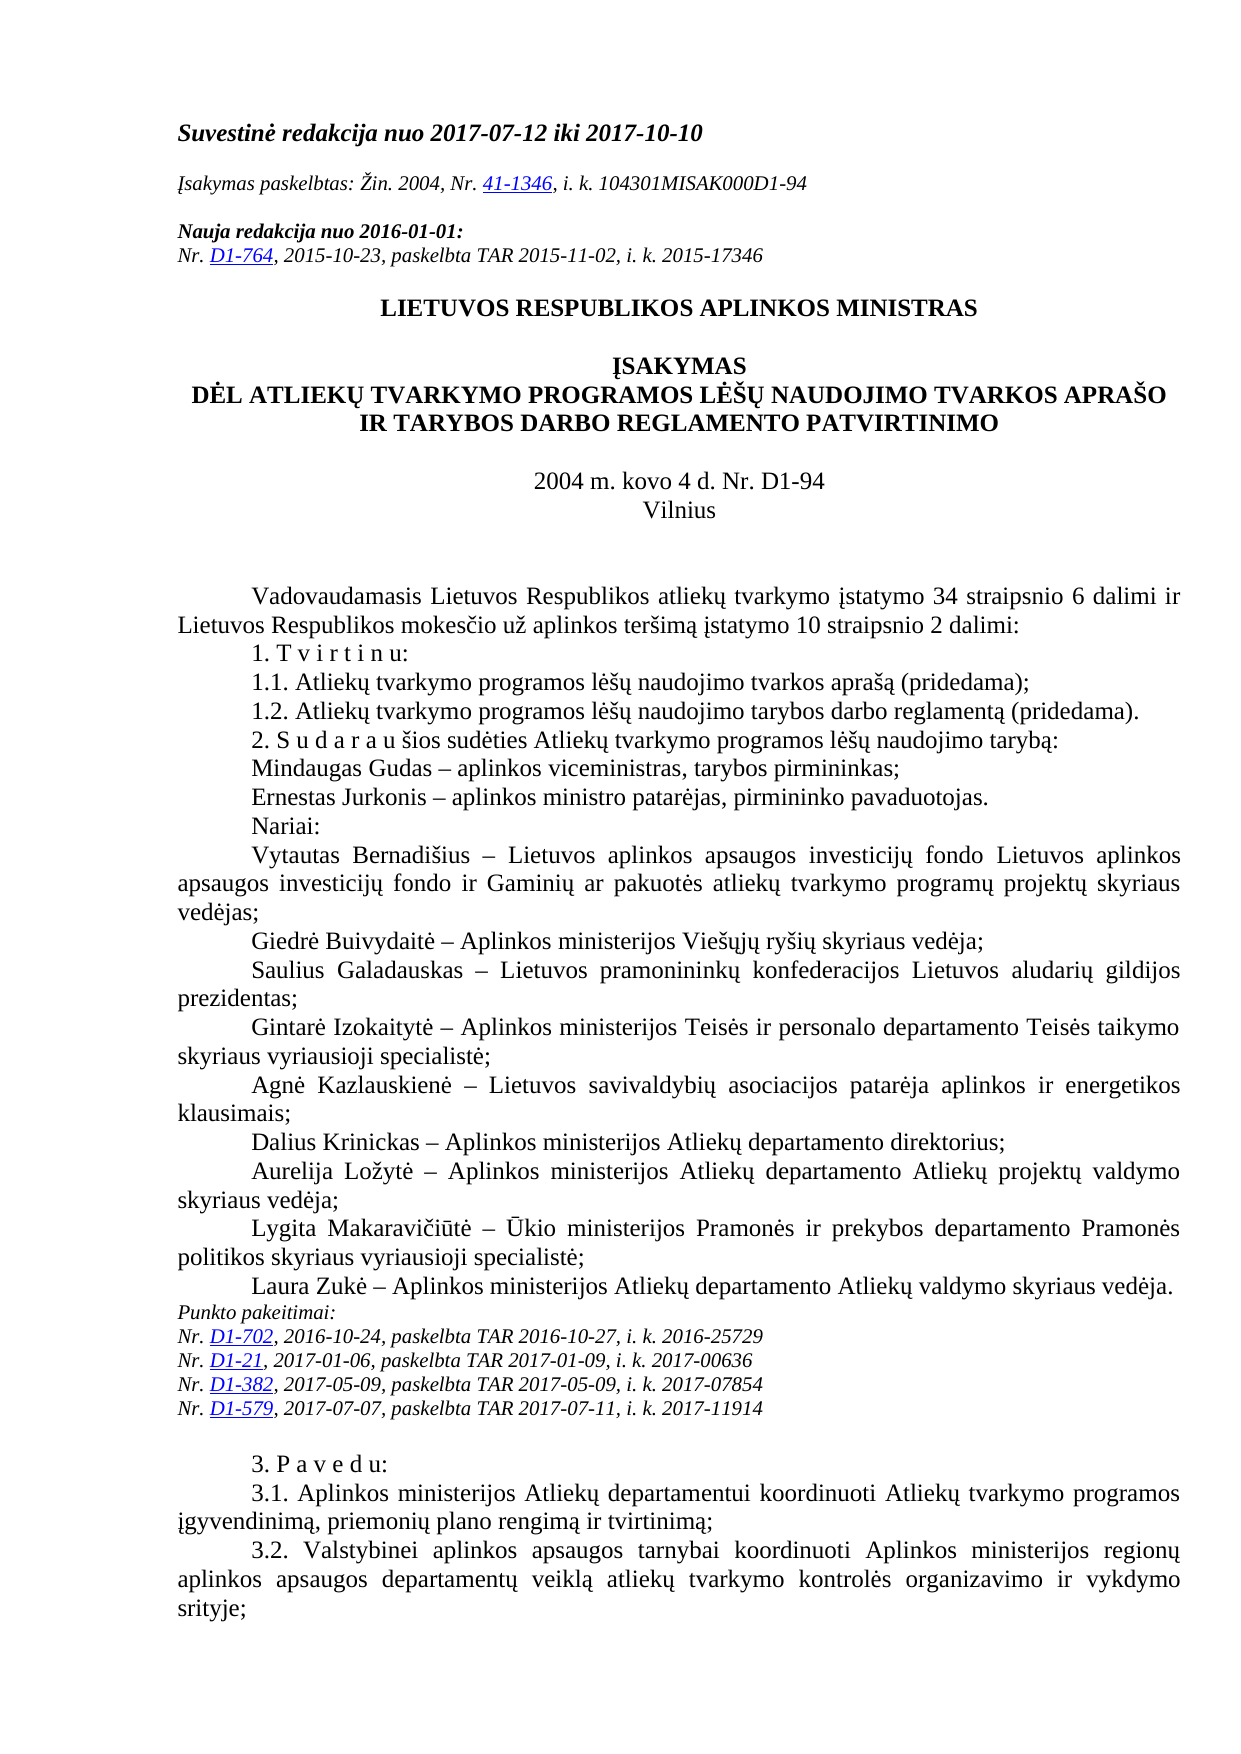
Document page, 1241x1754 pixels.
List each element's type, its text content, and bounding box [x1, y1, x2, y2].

text 1.1. Atliekų tvarkymo programos lėšų naudojimo tvarkos aprašą (pridedama); [177, 667, 1181, 696]
text Giedrė Buivydaitė – Aplinkos ministerijos Viešųjų ryšių skyriaus vedėja; [177, 926, 1181, 955]
text Saulius Galadauskas – Lietuvos pramonininkų konfederacijos Lietuvos aludarių gildijos prezidentas; [177, 955, 1181, 1012]
text Gintarė Izokaitytė – Aplinkos ministerijos Teisės ir personalo departamento Teisės taikymo skyriaus vyriausioji specialistė; [177, 1012, 1181, 1070]
text 3.1. Aplinkos ministerijos Atliekų departamentui koordinuoti Atliekų tvarkymo programos įgyvendinimą, priemonių plano rengimą ir tvirtinimą; [177, 1478, 1181, 1535]
text Nauja redakcija nuo 2016-01-01: [177, 219, 1181, 243]
text Laura Zukė – Aplinkos ministerijos Atliekų departamento Atliekų valdymo skyriaus vedėja. [177, 1271, 1181, 1300]
text Nariai: [177, 811, 1181, 840]
text Aurelija Ložytė – Aplinkos ministerijos Atliekų departamento Atliekų projektų valdymo skyriaus vedėja; [177, 1156, 1181, 1213]
text 3.2. Valstybinei aplinkos apsaugos tarnybai koordinuoti Aplinkos ministerijos regionų aplinkos apsaugos departamentų veiklą atliekų tvarkymo kontrolės organizavimo ir vykdymo srityje; [177, 1535, 1181, 1621]
text Įsakymas paskelbtas: Žin. 2004, Nr. 41-1346, i. k. 104301MISAK000D1-94 [177, 171, 1181, 195]
text Suvestinė redakcija nuo 2017-07-12 iki 2017-10-10 [177, 118, 1181, 147]
text Nr. D1-702, 2016-10-24, paskelbta TAR 2016-10-27, i. k. 2016-25729 [177, 1324, 1181, 1348]
text Nr. D1-382, 2017-05-09, paskelbta TAR 2017-05-09, i. k. 2017-07854 [177, 1372, 1181, 1396]
text Nr. D1-764, 2015-10-23, paskelbta TAR 2015-11-02, i. k. 2015-17346 [177, 243, 1181, 267]
text 3. P a v e d u: [177, 1449, 1181, 1478]
text Ernestas Jurkonis – aplinkos ministro patarėjas, pirmininko pavaduotojas. [177, 782, 1181, 811]
text Nr. D1-21, 2017-01-06, paskelbta TAR 2017-01-09, i. k. 2017-00636 [177, 1348, 1181, 1372]
text Agnė Kazlauskienė – Lietuvos savivaldybių asociacijos patarėja aplinkos ir energetikos klausimais; [177, 1070, 1181, 1127]
text Punkto pakeitimai: [177, 1300, 1181, 1324]
text LIETUVOS RESPUBLIKOS APLINKOS MINISTRAS [177, 293, 1181, 322]
text 2004 m. kovo 4 d. Nr. D1-94 [177, 466, 1181, 495]
text ĮSAKYMAS [177, 351, 1181, 380]
text DĖL ATLIEKŲ TVARKYMO PROGRAMOS LĖŠŲ NAUDOJIMO TVARKOS APRAŠO IR TARYBOS DARBO REGLAMENTO PATVIRTINIMO [177, 380, 1181, 437]
text Vadovaudamasis Lietuvos Respublikos atliekų tvarkymo įstatymo 34 straipsnio 6 dalimi ir Lietuvos Respublikos mokesčio už aplinkos teršimą įstatymo 10 straipsnio 2 dalimi: [177, 581, 1181, 638]
text 1.2. Atliekų tvarkymo programos lėšų naudojimo tarybos darbo reglamentą (pridedama). [177, 696, 1181, 725]
text Nr. D1-579, 2017-07-07, paskelbta TAR 2017-07-11, i. k. 2017-11914 [177, 1396, 1181, 1420]
text Vytautas Bernadišius – Lietuvos aplinkos apsaugos investicijų fondo Lietuvos aplinkos apsaugos investicijų fondo ir Gaminių ar pakuotės atliekų tvarkymo programų projektų skyriaus vedėjas; [177, 840, 1181, 926]
text 1. T v i r t i n u: [177, 638, 1181, 667]
text Dalius Krinickas – Aplinkos ministerijos Atliekų departamento direktorius; [177, 1127, 1181, 1156]
text 2. S u d a r a u šios sudėties Atliekų tvarkymo programos lėšų naudojimo tarybą: [177, 725, 1181, 753]
text Vilnius [177, 495, 1181, 523]
text Lygita Makaravičiūtė – Ūkio ministerijos Pramonės ir prekybos departamento Pramonės politikos skyriaus vyriausioji specialistė; [177, 1213, 1181, 1271]
text Mindaugas Gudas – aplinkos viceministras, tarybos pirmininkas; [177, 753, 1181, 782]
